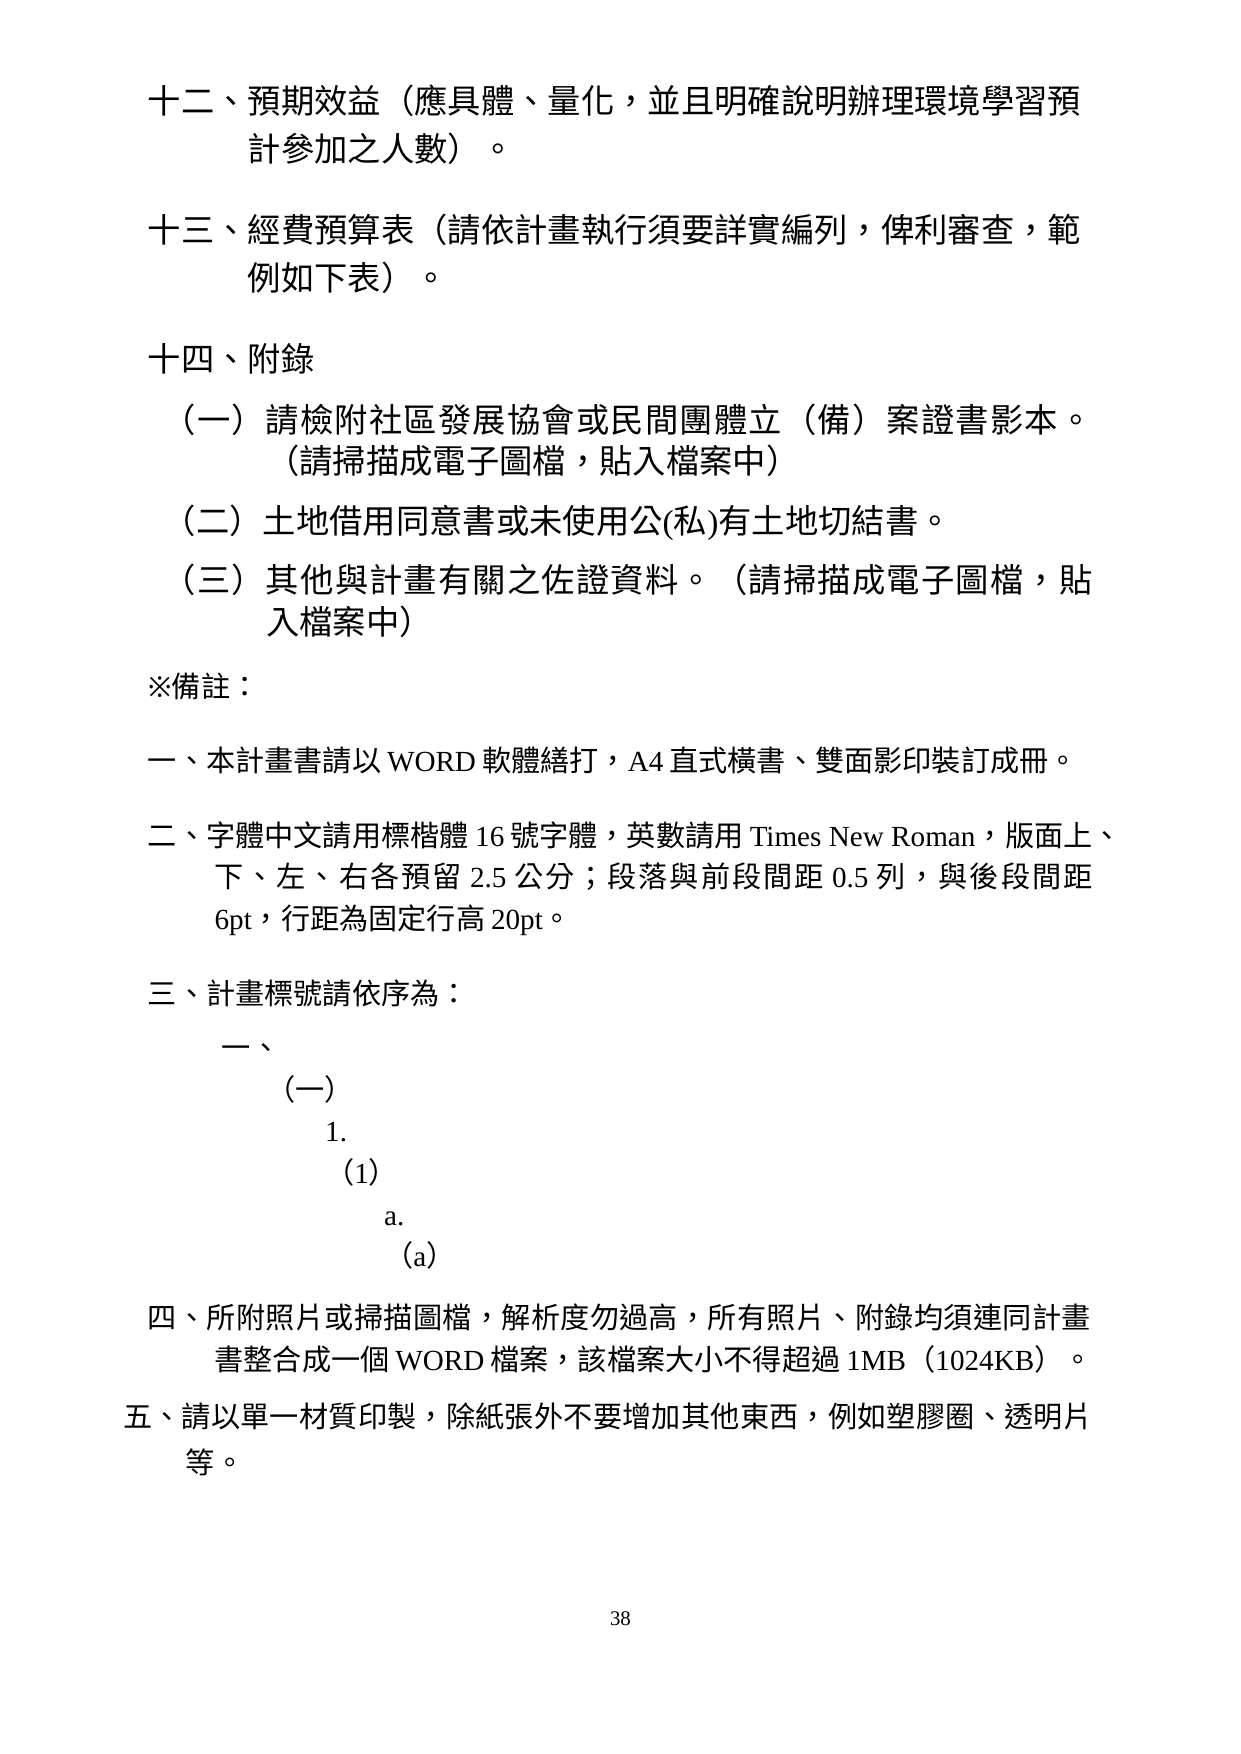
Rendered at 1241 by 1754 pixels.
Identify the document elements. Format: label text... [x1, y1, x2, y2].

text （a） [206, 1233, 1092, 1275]
text 一、本計畫書請以WORD軟體繕打，A4直式橫書、雙面影印裝訂成冊。 [148, 738, 1092, 780]
text 二、字體中文請用標楷體16號字體，英數請用Times New Roman，版面上、下、左、右各預留2.5公分；段落與前段間距0.5列，與後段間距6pt，行距為固定行高20pt。 [148, 813, 1092, 938]
text （三）其他與計畫有關之佐證資料。（請掃描成電子圖檔，貼入檔案中） [162, 559, 1092, 642]
text （二）土地借用同意書或未使用公(私)有土地切結書。 [162, 500, 1092, 541]
text 十二、預期效益（應具體、量化，並且明確說明辦理環境學習預計參加之人數）。 [148, 75, 1092, 171]
text 十三、經費預算表（請依計畫執行須要詳實編列，俾利審查，範例如下表）。 [148, 204, 1092, 300]
text 十四、附錄 [148, 333, 1092, 381]
text 四、所附照片或掃描圖檔，解析度勿過高，所有照片、附錄均須連同計畫書整合成一個WORD檔案，該檔案大小不得超過1MB（1024KB）。 [148, 1295, 1092, 1379]
text 一、 [222, 1025, 1092, 1067]
text 五、請以單一材質印製，除紙張外不要增加其他東西，例如塑膠圈、透明片等。 [123, 1391, 1092, 1483]
text （1） [206, 1150, 1092, 1192]
text （一） [206, 1067, 1092, 1108]
text ※備註： [148, 667, 1092, 705]
text 三、計畫標號請依序為： [148, 971, 1092, 1012]
text a. [206, 1192, 1092, 1233]
text 1. [206, 1108, 1092, 1150]
text （一）請檢附社區發展協會或民間團體立（備）案證書影本。（請掃描成電子圖檔，貼入檔案中） [162, 399, 1092, 482]
